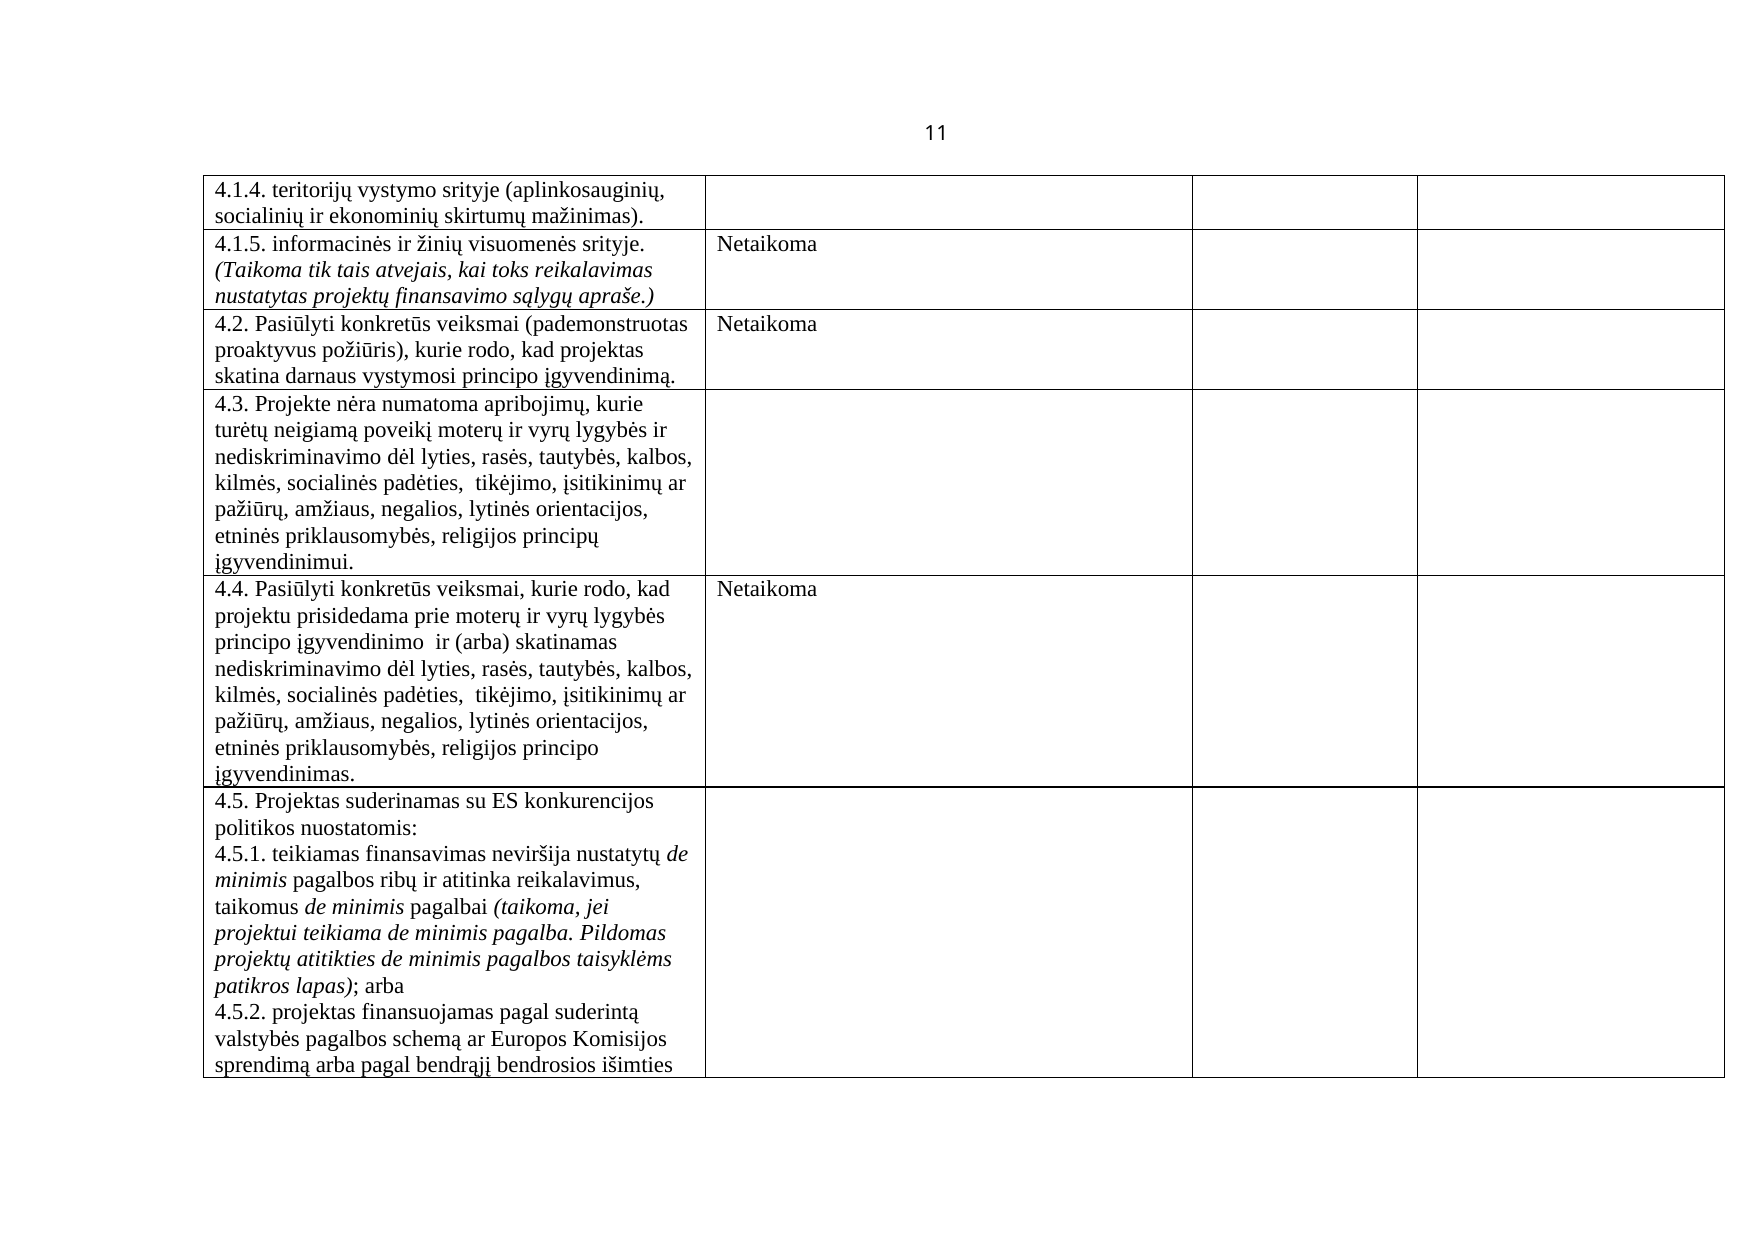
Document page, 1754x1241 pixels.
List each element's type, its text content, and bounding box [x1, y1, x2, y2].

table_cell [1418, 576, 1724, 786]
table_cell [1193, 176, 1417, 229]
table_cell Netaikoma [706, 576, 1192, 786]
table_cell [1418, 788, 1724, 1077]
table_cell [1418, 176, 1724, 229]
table_cell 4.1.5. informacinės ir žinių visuomenės srityje. (Taikoma tik tais atvejais, kai toks reikalavimas nustatytas projektų finansavimo sąlygų apraše.) [204, 230, 705, 309]
table_cell [1193, 390, 1417, 574]
table_cell [1418, 390, 1724, 574]
table_cell [706, 390, 1192, 574]
table_cell 4.1.4. teritorijų vystymo srityje (aplinkosauginių, socialinių ir ekonominių skirtumų mažinimas). [204, 176, 705, 229]
table_cell [1418, 310, 1724, 389]
table_cell [1418, 230, 1724, 309]
table_cell [1193, 310, 1417, 389]
table_cell 4.5. Projektas suderinamas su ES konkurencijos politikos nuostatomis: 4.5.1. teikiamas finansavimas neviršija nustatytų de minimis pagalbos ribų ir atitinka reikalavimus, taikomus de minimis pagalbai (taikoma, jei projektui teikiama de minimis pagalba. Pildomas projektų atitikties de minimis pagalbos taisyklėms patikros lapas); arba 4.5.2. projektas finansuojamas pagal suderintą valstybės pagalbos schemą ar Europos Komisijos sprendimą arba pagal bendrąjį bendrosios išimties [204, 788, 705, 1077]
table_cell [1193, 576, 1417, 786]
table_cell [1193, 788, 1417, 1077]
table_cell 4.2. Pasiūlyti konkretūs veiksmai (pademonstruotas proaktyvus požiūris), kurie rodo, kad projektas skatina darnaus vystymosi principo įgyvendinimą. [204, 310, 705, 389]
table_cell [706, 788, 1192, 1077]
table_cell 4.4. Pasiūlyti konkretūs veiksmai, kurie rodo, kad projektu prisidedama prie moterų ir vyrų lygybės principo įgyvendinimo ir (arba) skatinamas nediskriminavimo dėl lyties, rasės, tautybės, kalbos, kilmės, socialinės padėties, tikėjimo, įsitikinimų ar pažiūrų, amžiaus, negalios, lytinės orientacijos, etninės priklausomybės, religijos principo įgyvendinimas. [204, 576, 705, 786]
table_cell [1193, 230, 1417, 309]
table_cell Netaikoma [706, 310, 1192, 389]
table_cell [706, 176, 1192, 229]
table_cell 4.3. Projekte nėra numatoma apribojimų, kurie turėtų neigiamą poveikį moterų ir vyrų lygybės ir nediskriminavimo dėl lyties, rasės, tautybės, kalbos, kilmės, socialinės padėties, tikėjimo, įsitikinimų ar pažiūrų, amžiaus, negalios, lytinės orientacijos, etninės priklausomybės, religijos principų įgyvendinimui. [204, 390, 705, 574]
table_cell Netaikoma [706, 230, 1192, 309]
